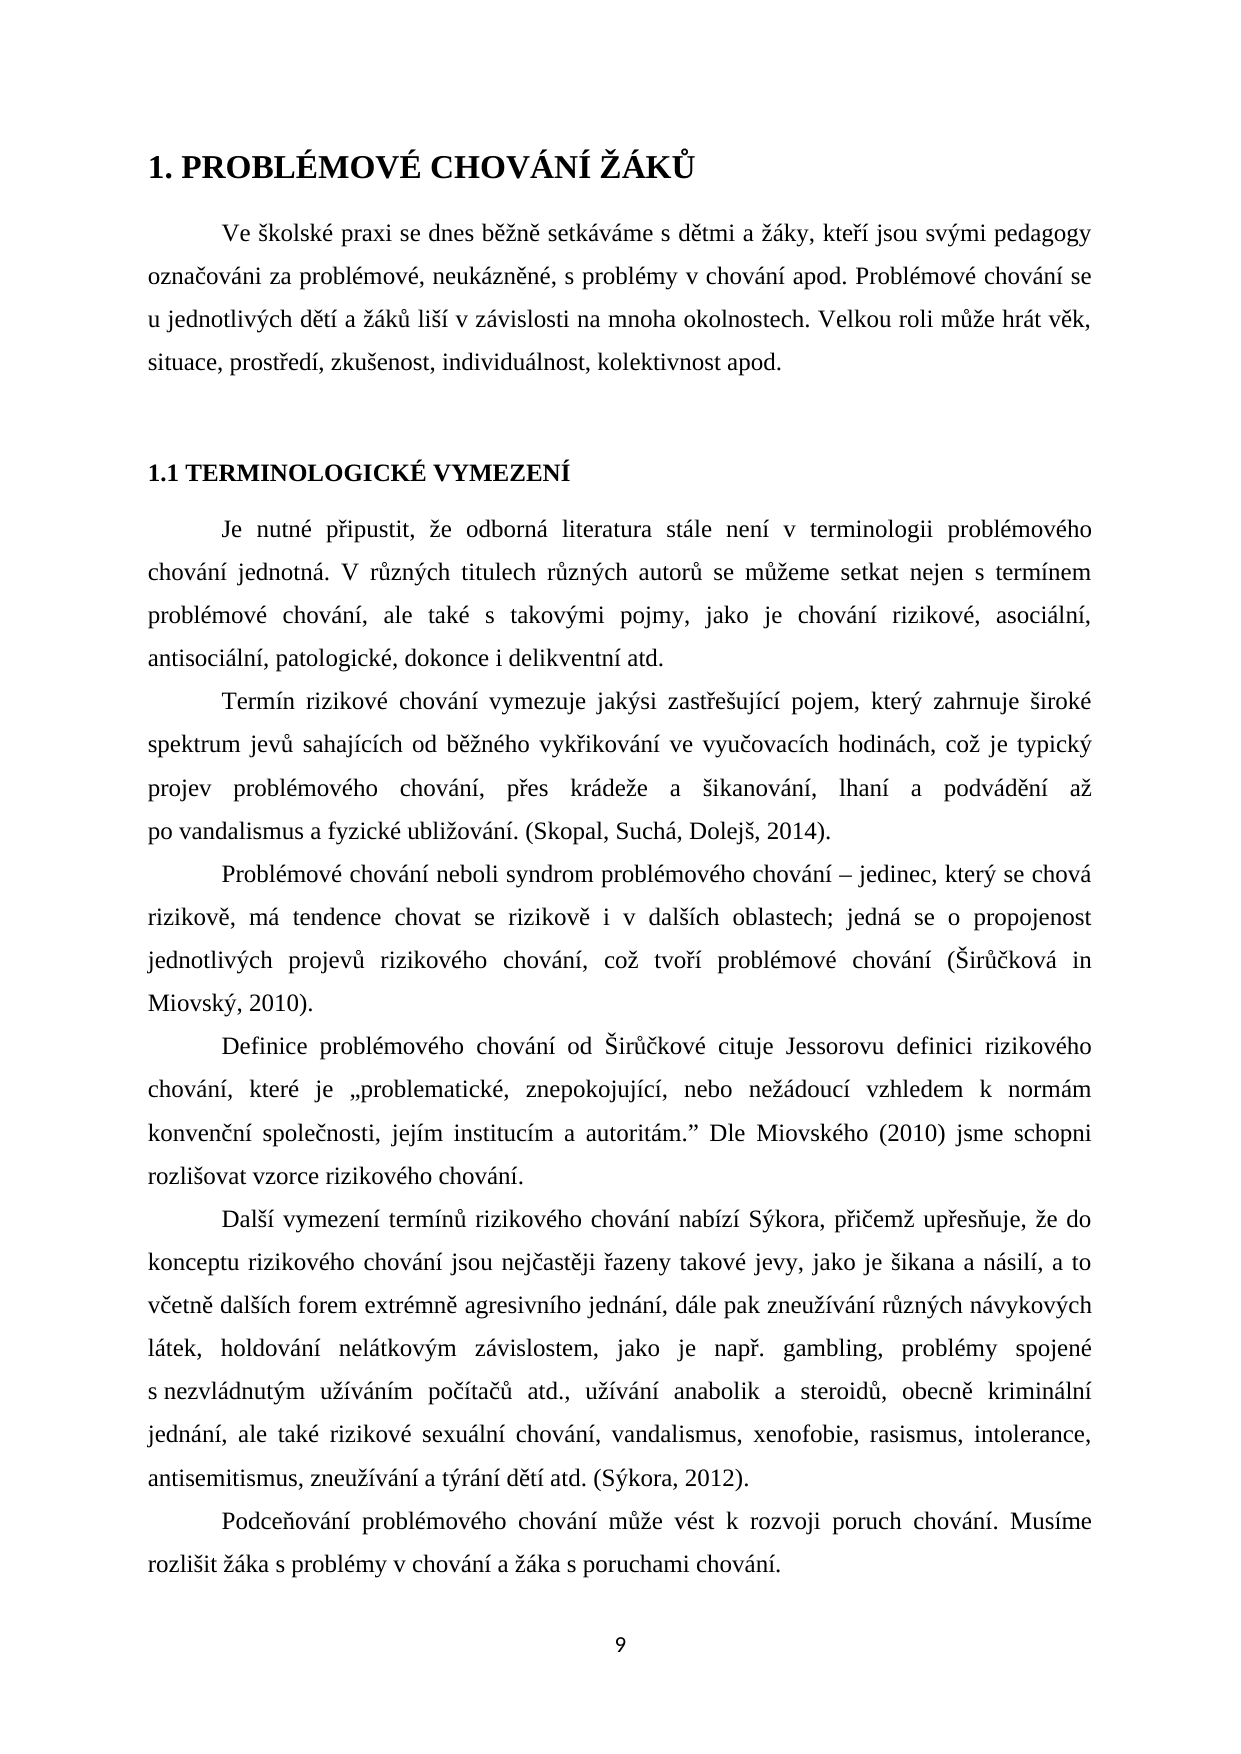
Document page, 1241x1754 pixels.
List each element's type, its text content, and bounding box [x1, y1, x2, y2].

text Ve školské praxi se dnes běžně setkáváme s dětmi a žáky, kteří jsou svými pedagogy označováni za problémové, neukázněné, s problémy v chování apod. Problémové chování se u jednotlivých dětí a žáků liší v závislosti na mnoha okolnostech. Velkou roli může hrát věk, situace, prostředí, zkušenost, individuálnost, kolektivnost apod. [148, 218, 1093, 376]
text Podceňování problémového chování může vést k rozvoji poruch chování. Musíme rozlišit žáka s problémy v chování a žáka s poruchami chování. [148, 1506, 1093, 1578]
text Termín rizikové chování vymezuje jakýsi zastřešující pojem, který zahrnuje široké spektrum jevů sahajících od běžného vykřikování ve vyučovacích hodinách, což je typický projev problémového chování, přes krádeže a šikanování, lhaní a podvádění až po vandalismus a fyzické ubližování. (Skopal, Suchá, Dolejš, 2014). [148, 686, 1093, 844]
subtitle 1. PROBLÉMOVÉ CHOVÁNÍ ŽÁKŮ [148, 148, 1093, 186]
text Je nutné připustit, že odborná literatura stále není v terminologii problémového chování jednotná. V různých titulech různých autorů se můžeme setkat nejen s termínem problémové chování, ale také s takovými pojmy, jako je chování rizikové, asociální, antisociální, patologické, dokonce i delikventní atd. [148, 514, 1093, 672]
text Problémové chování neboli syndrom problémového chování – jedinec, který se chová rizikově, má tendence chovat se rizikově i v dalších oblastech; jedná se o propojenost jednotlivých projevů rizikového chování, což tvoří problémové chování (Širůčková in Miovský, 2010). [148, 859, 1093, 1017]
subtitle 1.1 TERMINOLOGICKÉ VYMEZENÍ [148, 458, 1093, 487]
text Další vymezení termínů rizikového chování nabízí Sýkora, přičemž upřesňuje, že do konceptu rizikového chování jsou nejčastěji řazeny takové jevy, jako je šikana a násilí, a to včetně dalších forem extrémně agresivního jednání, dále pak zneužívání různých návykových látek, holdování nelátkovým závislostem, jako je např. gambling, problémy spojené s nezvládnutým užíváním počítačů atd., užívání anabolik a steroidů, obecně kriminální jednání, ale také rizikové sexuální chování, vandalismus, xenofobie, rasismus, intolerance, antisemitismus, zneužívání a týrání dětí atd. (Sýkora, 2012). [148, 1204, 1093, 1491]
text Definice problémového chování od Širůčkové cituje Jessorovu definici rizikového chování, které je „problematické, znepokojující, nebo nežádoucí vzhledem k normám konvenční společnosti, jejím institucím a autoritám.” Dle Miovského (2010) jsme schopni rozlišovat vzorce rizikového chování. [148, 1031, 1093, 1189]
